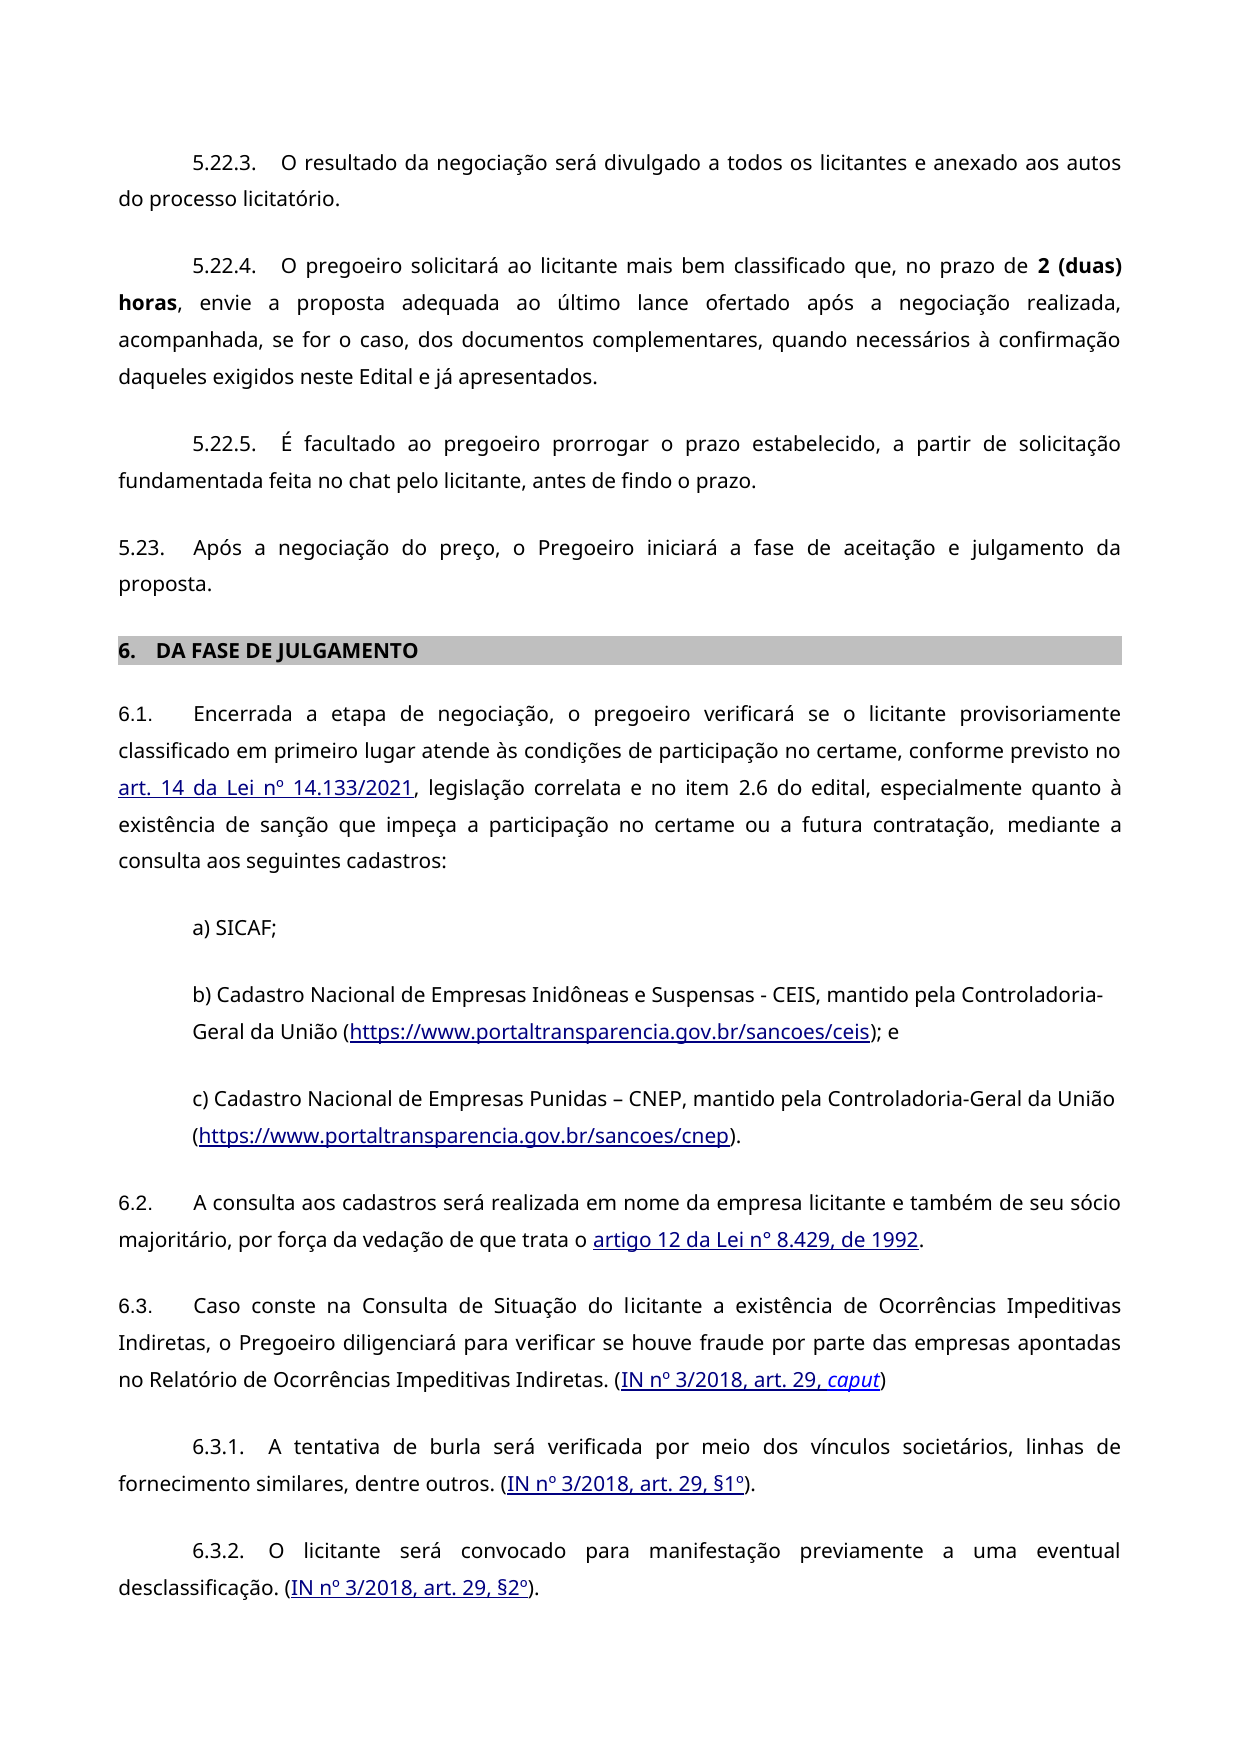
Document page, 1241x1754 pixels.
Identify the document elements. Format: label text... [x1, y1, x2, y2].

list É facultado ao pregoeiro prorrogar o prazo estabelecido, a partir de solicitação fundamentada feita no chat pelo licitante, antes de findo o prazo. [118, 429, 1122, 494]
list A consulta aos cadastros será realizada em nome da empresa licitante e também de seu sócio majoritário, por força da vedação de que trata o artigo 12 da Lei n° 8.429, de 1992. [118, 1188, 1122, 1253]
list A tentativa de burla será verificada por meio dos vínculos societários, linhas de fornecimento similares, dentre outros. (IN nº 3/2018, art. 29, §1º). [118, 1432, 1122, 1497]
list O licitante será convocado para manifestação previamente a uma eventual desclassificação. (IN nº 3/2018, art. 29, §2º). [118, 1536, 1122, 1601]
list Após a negociação do preço, o Pregoeiro iniciará a fase de aceitação e julgamento da proposta. [118, 533, 1122, 598]
list c) Cadastro Nacional de Empresas Punidas – CNEP, mantido pela Controladoria-Geral da União (https://www.portaltransparencia.gov.br/sancoes/cnep). [192, 1084, 1122, 1149]
list Caso conste na Consulta de Situação do licitante a existência de Ocorrências Impeditivas Indiretas, o Pregoeiro diligenciará para verificar se houve fraude por parte das empresas apontadas no Relatório de Ocorrências Impeditivas Indiretas. (IN nº 3/2018, art. 29, caput) [118, 1292, 1122, 1394]
list a) SICAF; [192, 913, 1122, 942]
subtitle DA FASE DE JULGAMENTO [118, 636, 1122, 665]
list Encerrada a etapa de negociação, o pregoeiro verificará se o licitante provisoriamente classificado em primeiro lugar atende às condições de participação no certame, conforme previsto no art. 14 da Lei nº 14.133/2021, legislação correlata e no item 2.6 do edital, especialmente quanto à existência de sanção que impeça a participação no certame ou a futura contratação, mediante a consulta aos seguintes cadastros: [118, 699, 1122, 875]
list O resultado da negociação será divulgado a todos os licitantes e anexado aos autos do processo licitatório. [118, 148, 1122, 213]
list O pregoeiro solicitará ao licitante mais bem classificado que, no prazo de 2 (duas) horas, envie a proposta adequada ao último lance ofertado após a negociação realizada, acompanhada, se for o caso, dos documentos complementares, quando necessários à confirmação daqueles exigidos neste Edital e já apresentados. [118, 251, 1122, 391]
list b) Cadastro Nacional de Empresas Inidôneas e Suspensas - CEIS, mantido pela Controladoria-Geral da União (https://www.portaltransparencia.gov.br/sancoes/ceis); e [192, 980, 1122, 1046]
